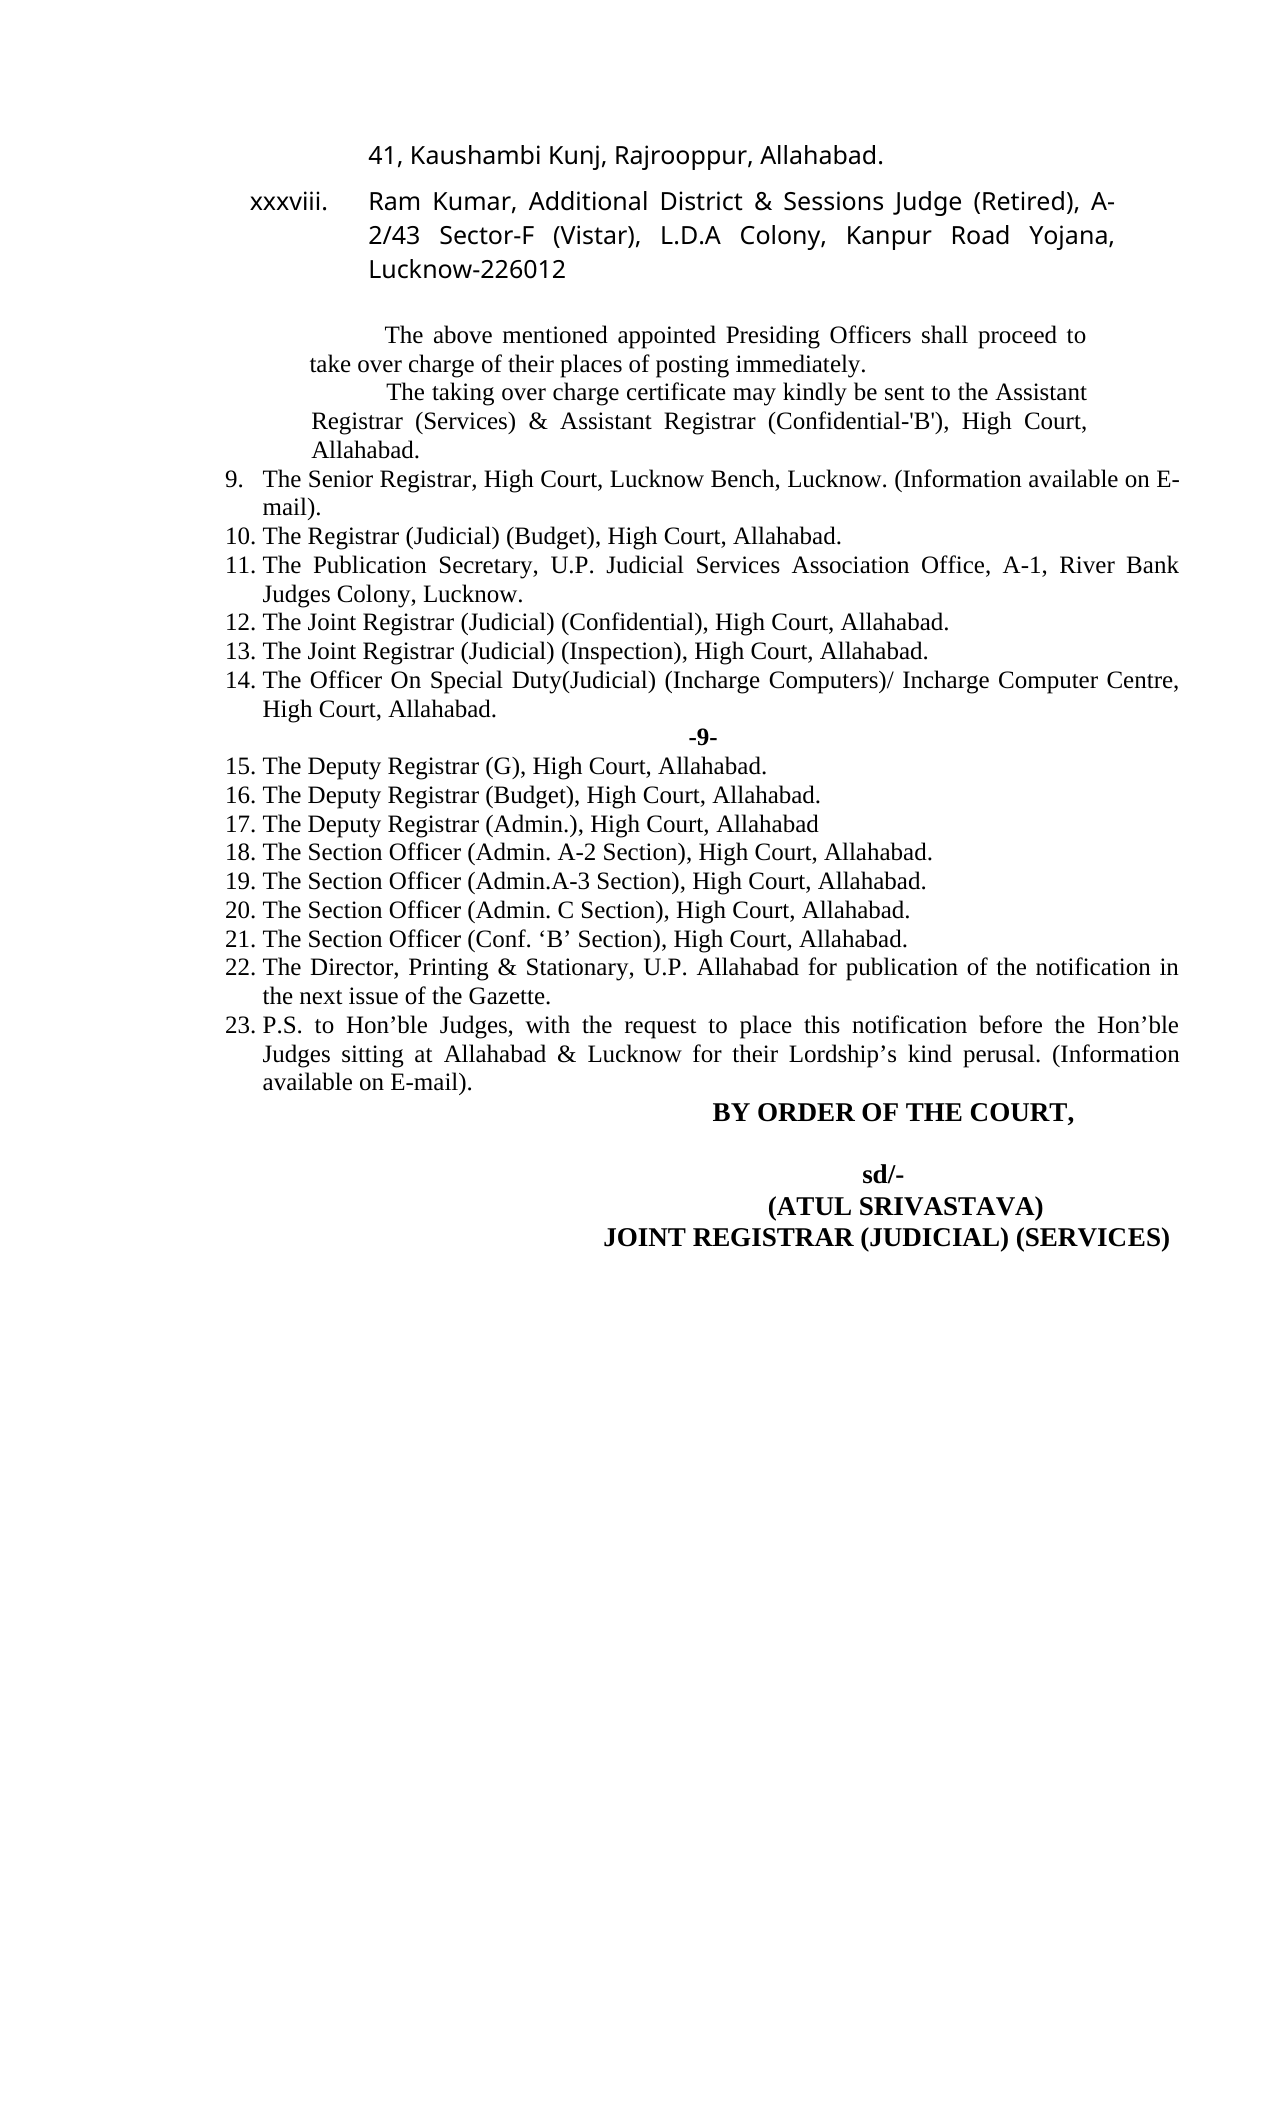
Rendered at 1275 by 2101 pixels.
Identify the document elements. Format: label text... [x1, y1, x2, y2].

list The Director, Printing & Stationary, U.P. Allahabad for publication of the notification in the next issue of the Gazette. [225, 952, 1181, 1010]
text sd/- [712, 1158, 1181, 1189]
list P.S. to Hon’ble Judges, with the request to place this notification before the Hon’ble Judges sitting at Allahabad & Lucknow for their Lordship’s kind perusal. (Information available on E-mail). [225, 1010, 1181, 1096]
text -9- [225, 722, 1181, 751]
table_cell [244, 132, 362, 177]
list The Section Officer (Admin. A-2 Section), High Court, Allahabad. [225, 837, 1181, 866]
list The Deputy Registrar (Admin.), High Court, Allahabad [225, 809, 1181, 837]
list The Section Officer (Admin. C Section), High Court, Allahabad. [225, 895, 1181, 924]
text BY ORDER OF THE COURT, [562, 1096, 1181, 1127]
table_cell Ram Kumar, Additional District & Sessions Judge (Retired), A-2/43 Sector-F (Vistar), L.D.A Colony, Kanpur Road Yojana, Lucknow-226012 [363, 178, 1122, 291]
list The Officer On Special Duty(Judicial) (Incharge Computers)/ Incharge Computer Centre, High Court, Allahabad. [225, 665, 1181, 722]
list The Publication Secretary, U.P. Judicial Services Association Office, A-1, River Bank Judges Colony, Lucknow. [225, 550, 1181, 607]
text (ATUL SRIVASTAVA) [187, 1189, 1182, 1221]
list The Section Officer (Conf. ‘B’ Section), High Court, Allahabad. [225, 924, 1181, 952]
list The Joint Registrar (Judicial) (Inspection), High Court, Allahabad. [225, 636, 1181, 665]
list The Section Officer (Admin.A-3 Section), High Court, Allahabad. [225, 866, 1181, 895]
table_cell 41, Kaushambi Kunj, Rajrooppur, Allahabad. [363, 132, 1122, 177]
text JOINT REGISTRAR (JUDICIAL) (SERVICES) [187, 1221, 1181, 1252]
list The Deputy Registrar (Budget), High Court, Allahabad. [225, 780, 1181, 809]
list The Joint Registrar (Judicial) (Confidential), High Court, Allahabad. [225, 607, 1181, 636]
list The Registrar (Judicial) (Budget), High Court, Allahabad. [225, 521, 1181, 550]
list The Deputy Registrar (G), High Court, Allahabad. [225, 751, 1181, 780]
list The Senior Registrar, High Court, Lucknow Bench, Lucknow. (Information available on E-mail). [225, 464, 1181, 521]
text The taking over charge certificate may kindly be sent to the Assistant Registrar (Services) & Assistant Registrar (Confidential-'B'), High Court, Allahabad. [311, 377, 1088, 464]
table_cell [244, 178, 362, 291]
text The above mentioned appointed Presiding Officers shall proceed to take over charge of their places of posting immediately. [309, 320, 1087, 377]
